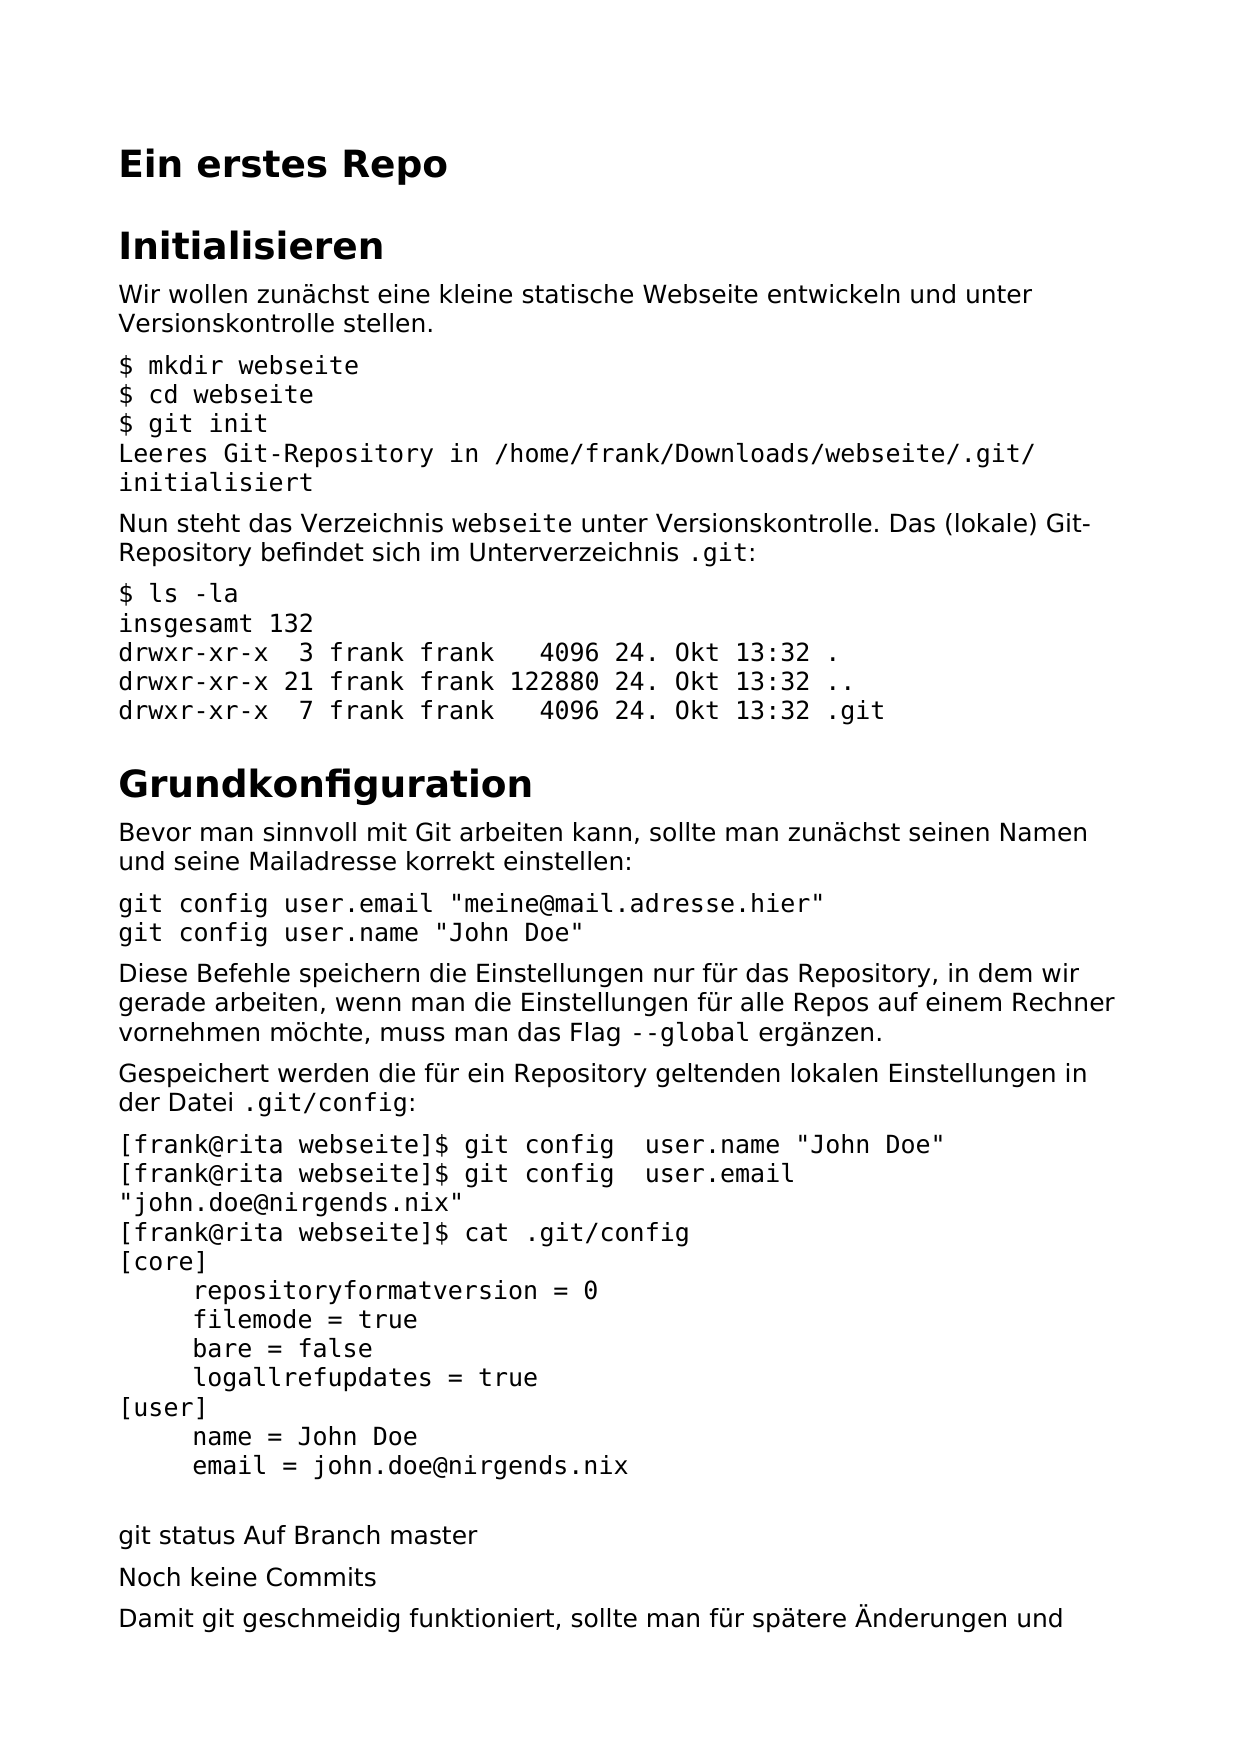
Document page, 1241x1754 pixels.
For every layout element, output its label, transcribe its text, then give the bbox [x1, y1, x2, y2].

text $ mkdir webseite $ cd webseite $ git init Leeres Git-Repository in /home/frank/Downloads/webseite/.git/ initialisiert [118, 351, 1122, 497]
text Bevor man sinnvoll mit Git arbeiten kann, sollte man zunächst seinen Namen und seine Mailadresse korrekt einstellen: [118, 818, 1122, 877]
text git status Auf Branch master [118, 1521, 1122, 1550]
subtitle Ein erstes Repo [118, 143, 1122, 187]
subtitle Initialisieren [118, 224, 1122, 268]
text Gespeichert werden die für ein Repository geltenden lokalen Einstellungen in der Datei .git/config: [118, 1059, 1122, 1118]
text Noch keine Commits [118, 1563, 1122, 1592]
subtitle Grundkonfiguration [118, 762, 1122, 806]
text git config user.email "meine@mail.adresse.hier" git config user.name "John Doe" [118, 889, 1122, 948]
text $ ls -la insgesamt 132 drwxr-xr-x 3 frank frank 4096 24. Okt 13:32 . drwxr-xr-x 21 frank frank 122880 24. Okt 13:32 .. drwxr-xr-x 7 frank frank 4096 24. Okt 13:32 .git [118, 580, 1122, 726]
text Diese Befehle speichern die Einstellungen nur für das Repository, in dem wir gerade arbeiten, wenn man die Einstellungen für alle Repos auf einem Rechner vornehmen möchte, muss man das Flag --global ergänzen. [118, 959, 1122, 1047]
text Nun steht das Verzeichnis webseite unter Versionskontrolle. Das (lokale) Git-Repository befindet sich im Unterverzeichnis .git: [118, 509, 1122, 567]
text Damit git geschmeidig funktioniert, sollte man für spätere Änderungen und [118, 1604, 1122, 1634]
text Wir wollen zunächst eine kleine statische Webseite entwickeln und unter Versionskontrolle stellen. [118, 280, 1122, 339]
text [frank@rita webseite]$ git config user.name "John Doe" [frank@rita webseite]$ git config user.email "john.doe@nirgends.nix" [frank@rita webseite]$ cat .git/config [core] repositoryformatversion = 0 filemode = true bare = false logallrefupdates = true [user] name = John Doe email = john.doe@nirgends.nix [118, 1130, 1122, 1509]
